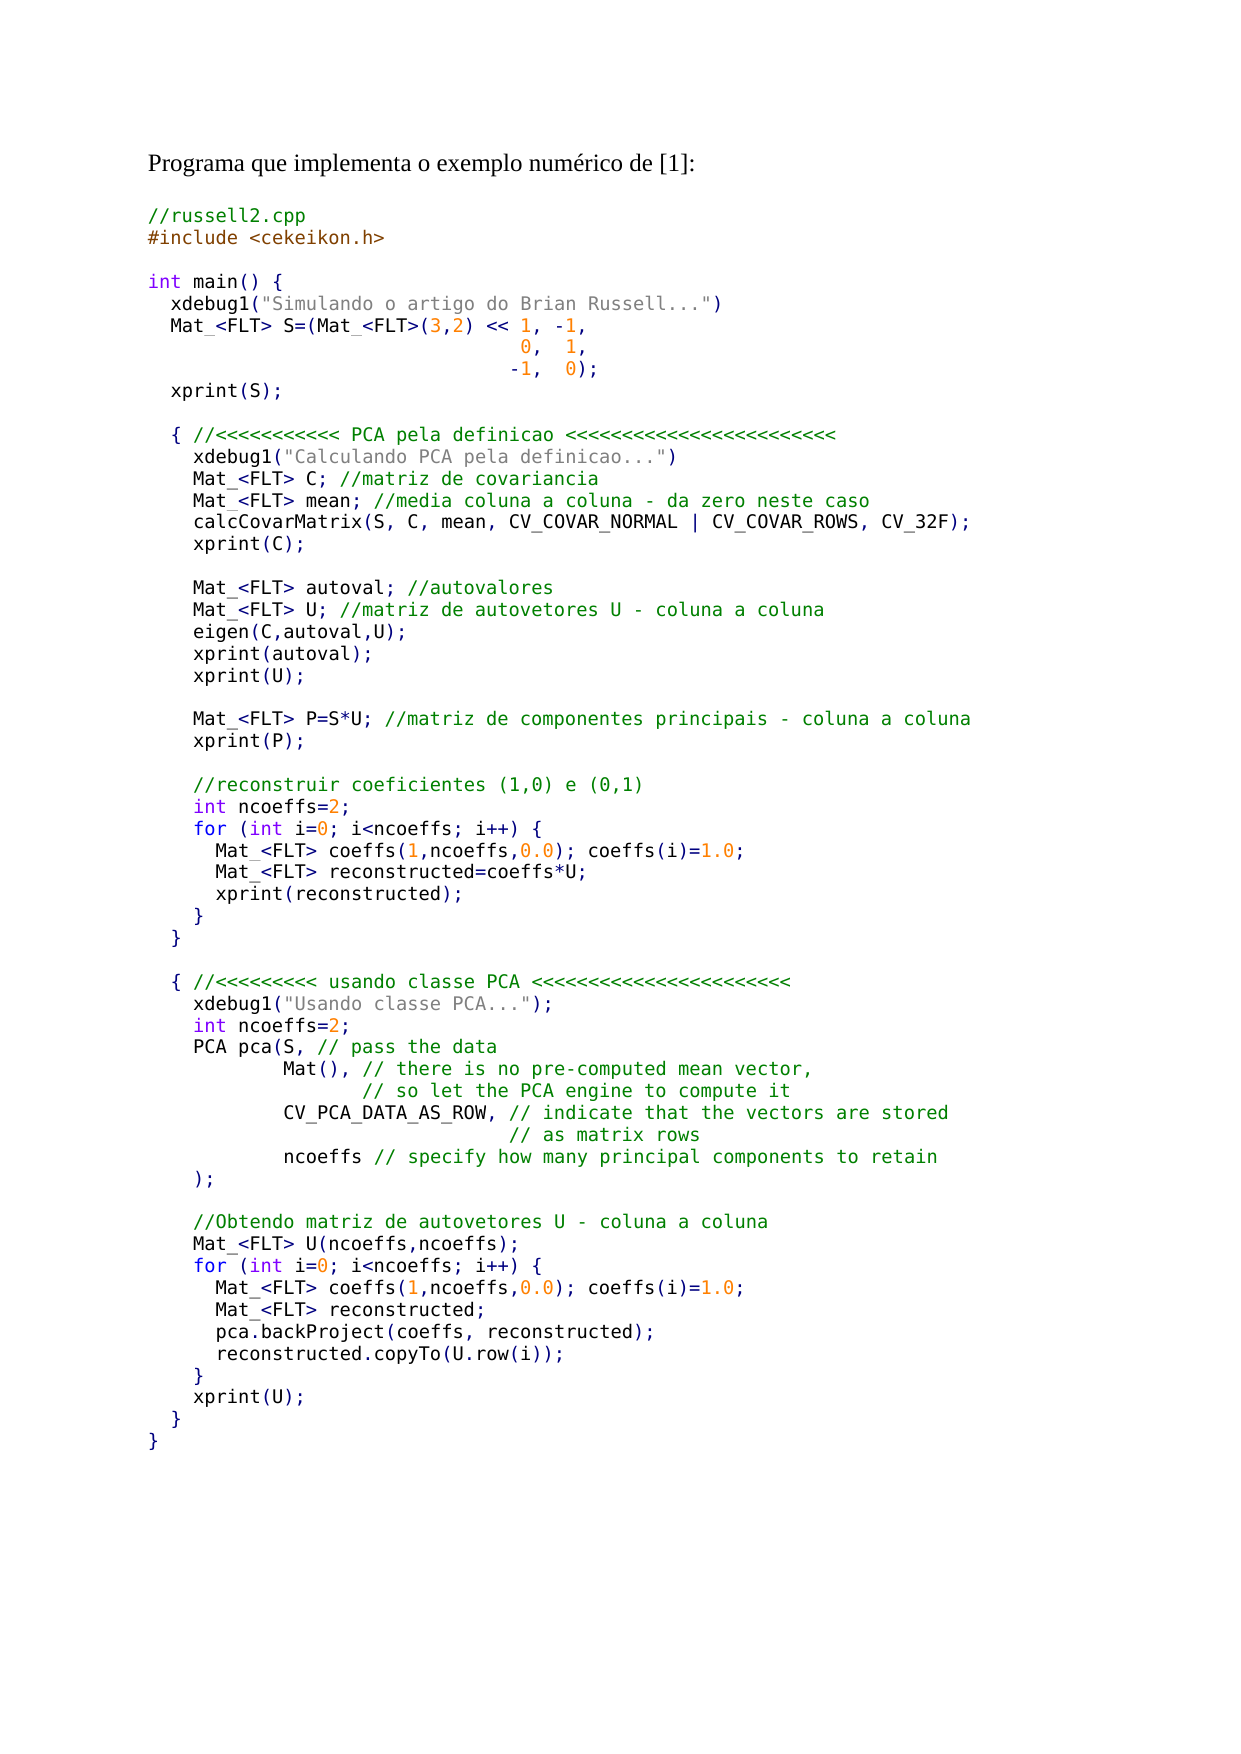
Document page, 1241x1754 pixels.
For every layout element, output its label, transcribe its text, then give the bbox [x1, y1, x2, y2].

text ncoeffs // specify how many principal components to retain [148, 1146, 1092, 1168]
text Mat_<FLT> P=S*U; //matriz de componentes principais - coluna a coluna [148, 708, 1092, 730]
text Mat_<FLT> autoval; //autovalores [148, 577, 1092, 599]
text Mat_<FLT> S=(Mat_<FLT>(3,2) << 1, -1, [148, 314, 1092, 336]
text Mat(), // there is no pre-computed mean vector, [148, 1058, 1092, 1080]
text PCA pca(S, // pass the data [148, 1036, 1092, 1058]
text int ncoeffs=2; [148, 1014, 1092, 1036]
text } [148, 927, 1092, 949]
text xprint(reconstructed); [148, 883, 1092, 905]
text Mat_<FLT> U(ncoeffs,ncoeffs); [148, 1233, 1092, 1255]
text Programa que implementa o exemplo numérico de [1]: [148, 148, 1092, 176]
text pca.backProject(coeffs, reconstructed); [148, 1321, 1092, 1343]
text 0, 1, [148, 336, 1092, 358]
text Mat_<FLT> coeffs(1,ncoeffs,0.0); coeffs(i)=1.0; [148, 839, 1092, 861]
text int main() { [148, 271, 1092, 293]
text Mat_<FLT> reconstructed; [148, 1299, 1092, 1321]
text for (int i=0; i<ncoeffs; i++) { [148, 1255, 1092, 1277]
text for (int i=0; i<ncoeffs; i++) { [148, 818, 1092, 839]
text } [148, 1364, 1092, 1386]
text xprint(U); [148, 1386, 1092, 1408]
text #include <cekeikon.h> [148, 227, 1092, 249]
text { //<<<<<<<<<<< PCA pela definicao <<<<<<<<<<<<<<<<<<<<<<<< [148, 424, 1092, 446]
text xdebug1("Simulando o artigo do Brian Russell...") [148, 293, 1092, 314]
text //russell2.cpp [148, 205, 1092, 227]
text CV_PCA_DATA_AS_ROW, // indicate that the vectors are stored [148, 1102, 1092, 1124]
text Mat_<FLT> C; //matriz de covariancia [148, 468, 1092, 489]
text Mat_<FLT> U; //matriz de autovetores U - coluna a coluna [148, 599, 1092, 621]
text ); [148, 1168, 1092, 1189]
text reconstructed.copyTo(U.row(i)); [148, 1343, 1092, 1364]
text } [148, 1408, 1092, 1430]
text xprint(U); [148, 664, 1092, 686]
text // so let the PCA engine to compute it [148, 1080, 1092, 1102]
text { //<<<<<<<<< usando classe PCA <<<<<<<<<<<<<<<<<<<<<<< [148, 971, 1092, 993]
text // as matrix rows [148, 1124, 1092, 1146]
text //reconstruir coeficientes (1,0) e (0,1) [148, 774, 1092, 796]
text xprint(S); [148, 380, 1092, 402]
text Mat_<FLT> reconstructed=coeffs*U; [148, 861, 1092, 883]
text int ncoeffs=2; [148, 796, 1092, 818]
text eigen(C,autoval,U); [148, 621, 1092, 643]
text xdebug1("Usando classe PCA..."); [148, 993, 1092, 1014]
text Mat_<FLT> mean; //media coluna a coluna - da zero neste caso [148, 489, 1092, 511]
text } [148, 905, 1092, 927]
text xprint(autoval); [148, 643, 1092, 664]
text calcCovarMatrix(S, C, mean, CV_COVAR_NORMAL | CV_COVAR_ROWS, CV_32F); [148, 511, 1092, 533]
text xprint(P); [148, 730, 1092, 752]
text xdebug1("Calculando PCA pela definicao...") [148, 446, 1092, 468]
text //Obtendo matriz de autovetores U - coluna a coluna [148, 1211, 1092, 1233]
text } [148, 1430, 1092, 1452]
text -1, 0); [148, 358, 1092, 380]
text xprint(C); [148, 533, 1092, 555]
text Mat_<FLT> coeffs(1,ncoeffs,0.0); coeffs(i)=1.0; [148, 1277, 1092, 1299]
